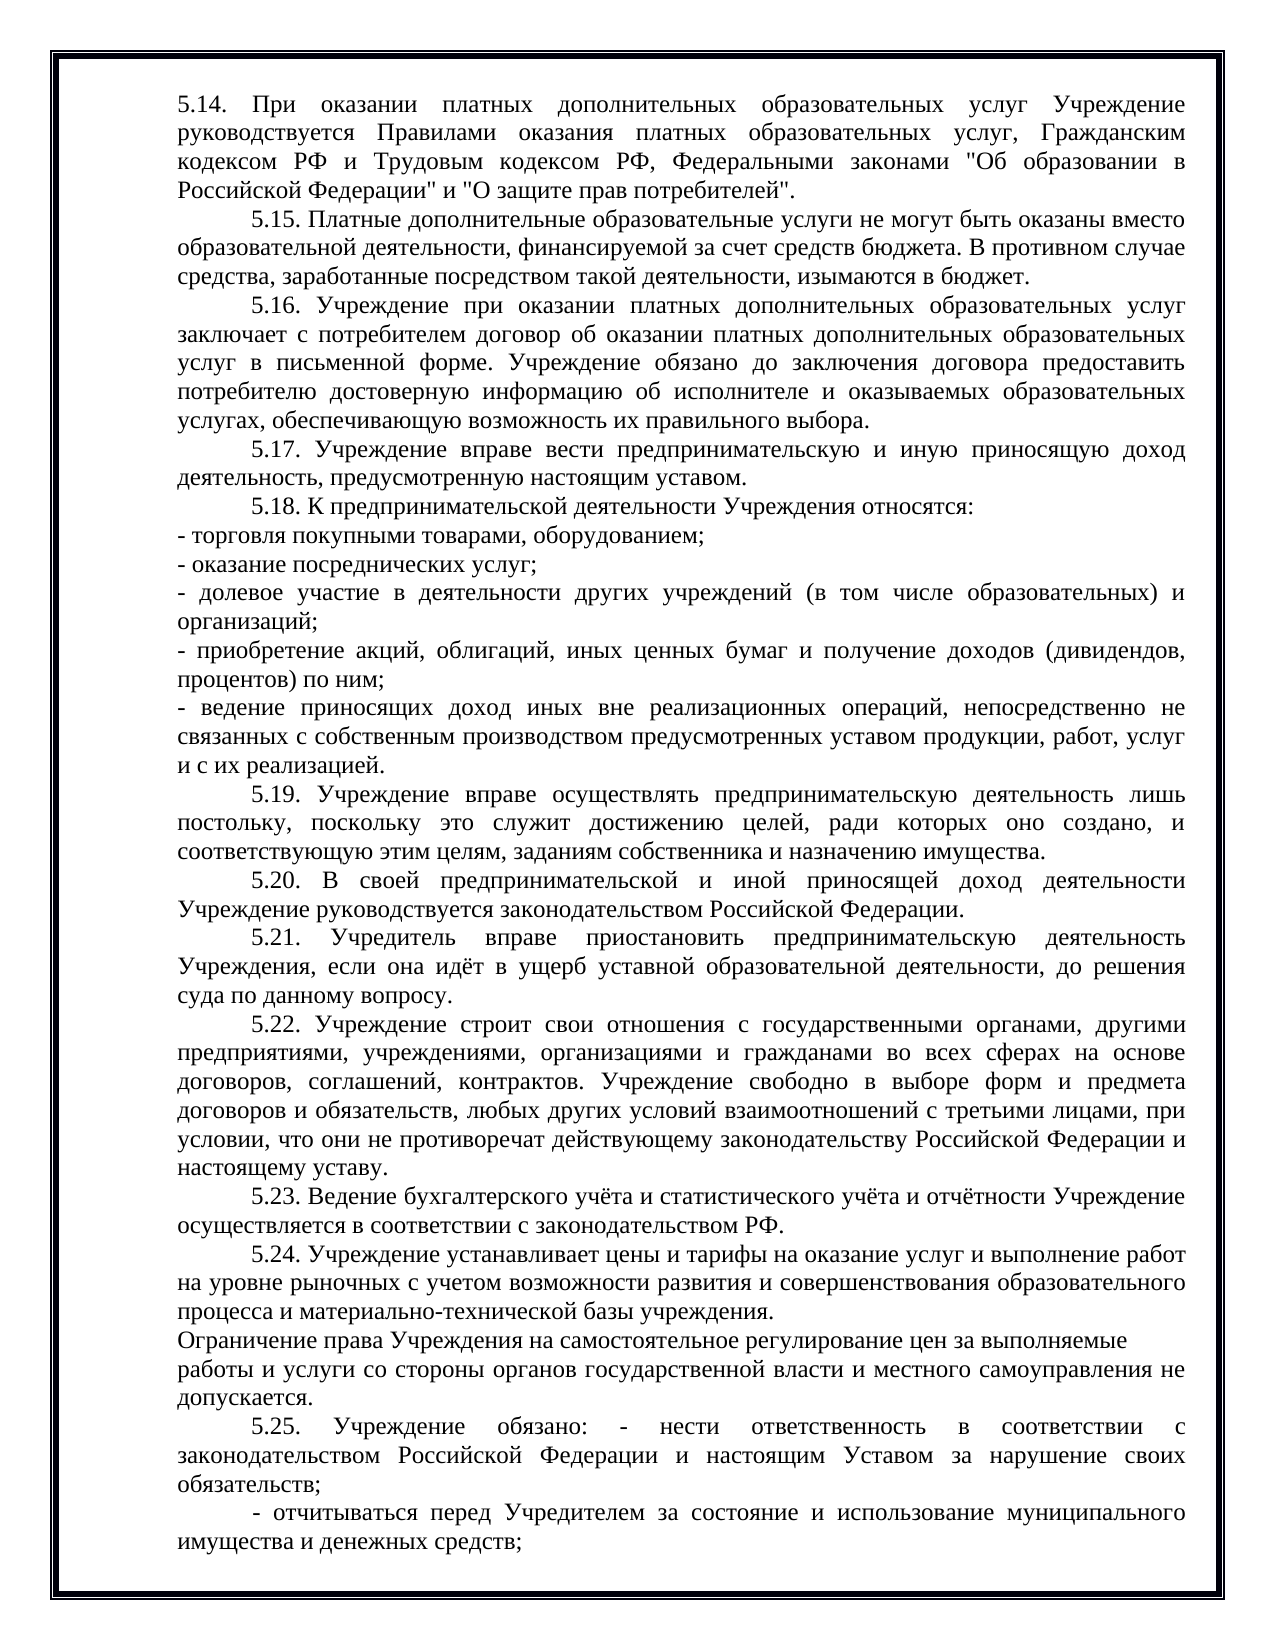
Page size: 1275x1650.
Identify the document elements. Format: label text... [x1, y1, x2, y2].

text 5.20. В своей предпринимательской и иной приносящей доход деятельности Учреждение руководствуется законодательством Российской Федерации. [177, 865, 1187, 922]
text 5.24. Учреждение устанавливает цены и тарифы на оказание услуг и выполнение работ на уровне рыночных с учетом возможности развития и совершенствования образовательного процесса и материально-технической базы учреждения. [177, 1239, 1187, 1325]
text 5.14. При оказании платных дополнительных образовательных услуг Учреждение руководствуется Правилами оказания платных образовательных услуг, Гражданским кодексом РФ и Трудовым кодексом РФ, Федеральными законами "Об образовании в Российской Федерации" и "О защите прав потребителей". [177, 89, 1187, 204]
text 5.16. Учреждение при оказании платных дополнительных образовательных услуг заключает с потребителем договор об оказании платных дополнительных образовательных услуг в письменной форме. Учреждение обязано до заключения договора предоставить потребителю достоверную информацию об исполнителе и оказываемых образовательных услугах, обеспечивающую возможность их правильного выбора. [177, 290, 1187, 434]
text 5.19. Учреждение вправе осуществлять предпринимательскую деятельность лишь постольку, поскольку это служит достижению целей, ради которых оно создано, и соответствующую этим целям, заданиям собственника и назначению имущества. [177, 779, 1187, 865]
text - торговля покупными товарами, оборудованием; [177, 520, 1187, 549]
text Ограничение права Учреждения на самостоятельное регулирование цен за выполняемые [177, 1325, 1187, 1354]
text - долевое участие в деятельности других учреждений (в том числе образовательных) и организаций; [177, 577, 1187, 635]
text - отчитываться перед Учредителем за состояние и использование муниципального имущества и денежных средств; [177, 1497, 1187, 1555]
text - приобретение акций, облигаций, иных ценных бумаг и получение доходов (дивидендов, процентов) по ним; [177, 635, 1187, 692]
text 5.22. Учреждение строит свои отношения с государственными органами, другими предприятиями, учреждениями, организациями и гражданами во всех сферах на основе договоров, соглашений, контрактов. Учреждение свободно в выборе форм и предмета договоров и обязательств, любых других условий взаимоотношений с третьими лицами, при условии, что они не противоречат действующему законодательству Российской Федерации и настоящему уставу. [177, 1009, 1187, 1181]
text работы и услуги со стороны органов государственной власти и местного самоуправления не допускается. [177, 1354, 1187, 1411]
text 5.21. Учредитель вправе приостановить предпринимательскую деятельность Учреждения, если она идёт в ущерб уставной образовательной деятельности, до решения суда по данному вопросу. [177, 922, 1187, 1009]
text 5.23. Ведение бухгалтерского учёта и статистического учёта и отчётности Учреждение осуществляется в соответствии с законодательством РФ. [177, 1181, 1187, 1239]
text 5.17. Учреждение вправе вести предпринимательскую и иную приносящую доход деятельность, предусмотренную настоящим уставом. [177, 434, 1187, 491]
text 5.15. Платные дополнительные образовательные услуги не могут быть оказаны вместо образовательной деятельности, финансируемой за счет средств бюджета. В противном случае средства, заработанные посредством такой деятельности, изымаются в бюджет. [177, 204, 1187, 290]
text - оказание посреднических услуг; [177, 549, 1187, 577]
text 5.25. Учреждение обязано: - нести ответственность в соответствии с законодательством Российской Федерации и настоящим Уставом за нарушение своих обязательств; [177, 1411, 1187, 1497]
text 5.18. К предпринимательской деятельности Учреждения относятся: [177, 491, 1187, 520]
text - ведение приносящих доход иных вне реализационных операций, непосредственно не связанных с собственным производством предусмотренных уставом продукции, работ, услуг и с их реализацией. [177, 692, 1187, 779]
